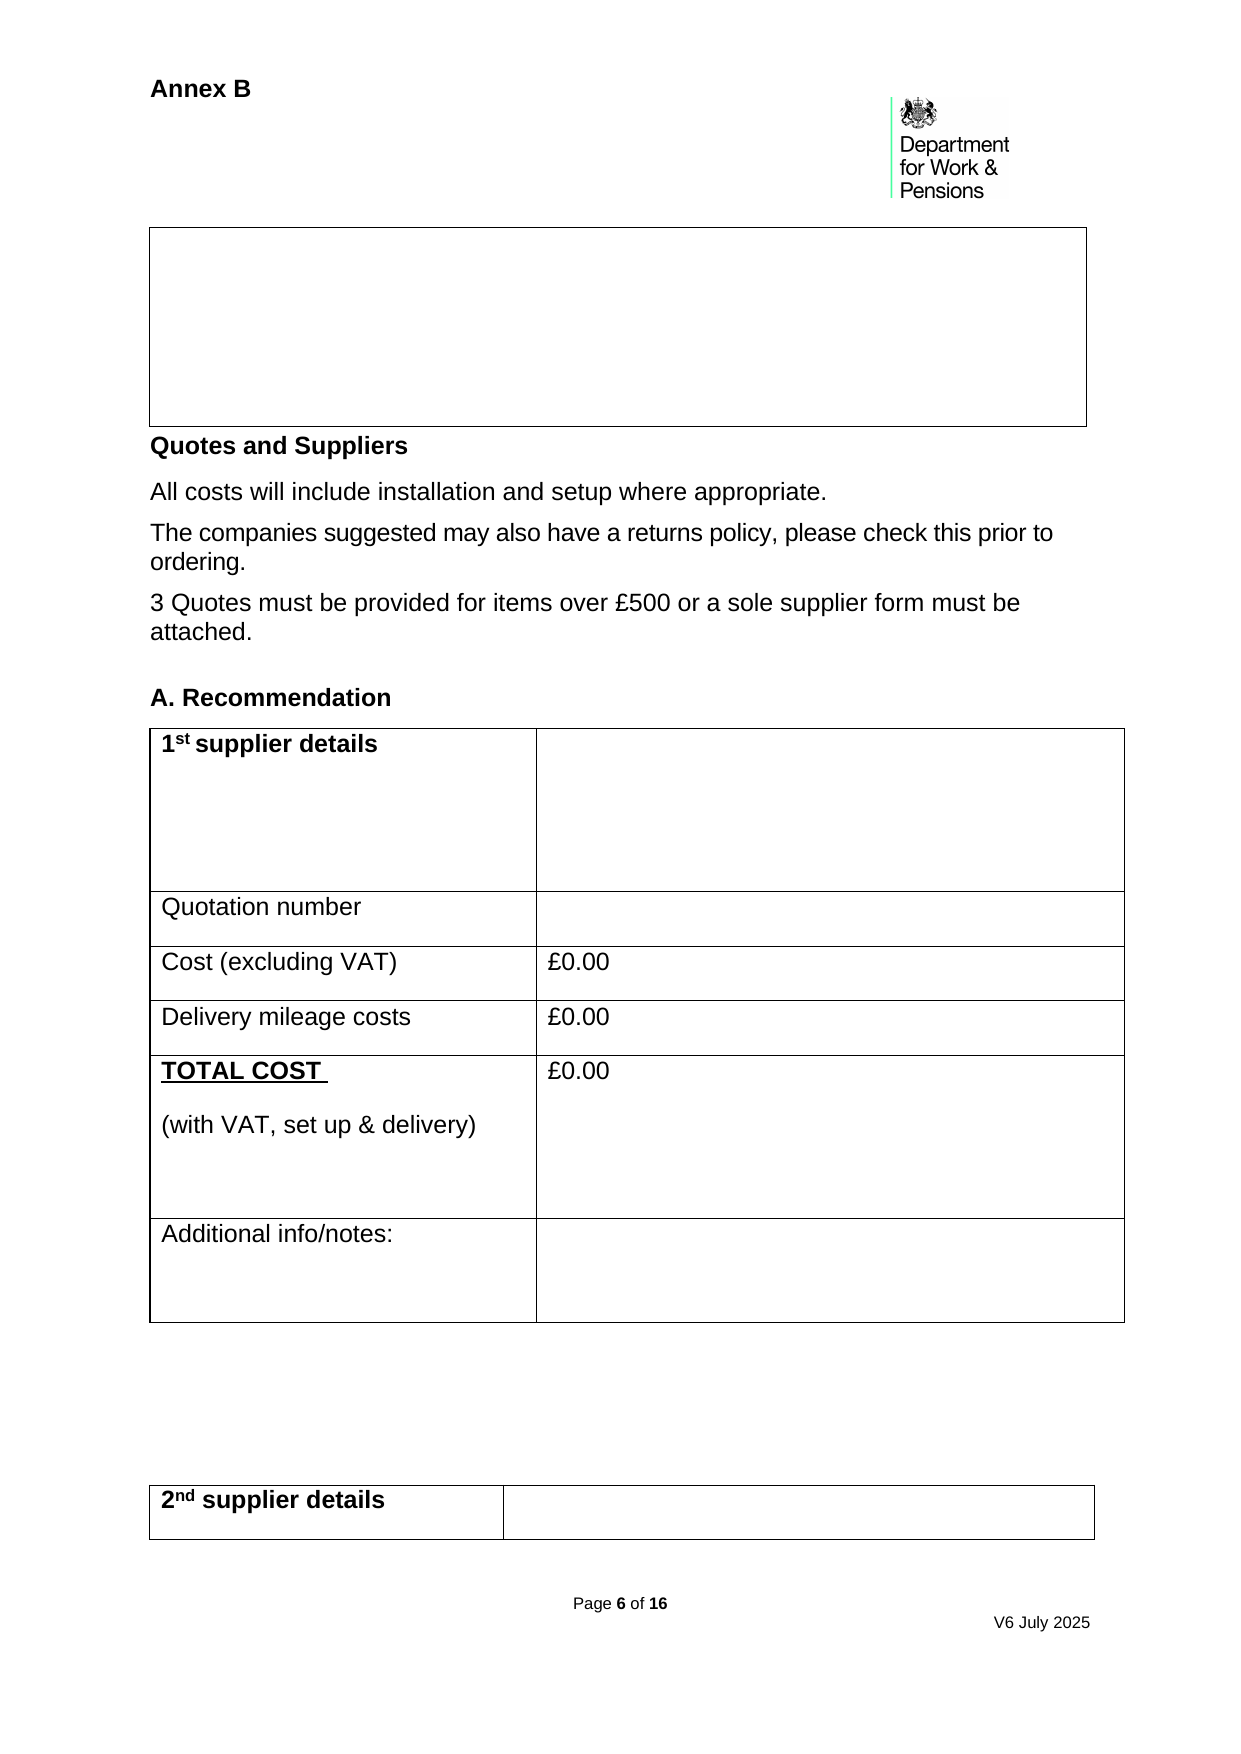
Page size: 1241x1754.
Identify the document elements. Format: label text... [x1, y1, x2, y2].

text All costs will include installation and setup where appropriate. [150, 477, 1090, 505]
table_cell Cost (excluding VAT) [151, 947, 536, 1000]
table_header 2nd supplier details [150, 1486, 503, 1539]
table_cell Quotation number [151, 892, 536, 946]
subtitle A. Recommendation [150, 683, 1090, 712]
table_cell £0.00 [537, 1056, 1124, 1218]
table_cell TOTAL COST (with VAT, set up & delivery) [151, 1056, 536, 1218]
table_header [504, 1486, 1094, 1539]
table_cell Delivery mileage costs [151, 1001, 536, 1055]
table_cell £0.00 [537, 1001, 1124, 1055]
table_header [537, 729, 1124, 891]
table_header [150, 228, 1086, 426]
text The companies suggested may also have a returns policy, please check this prior to ordering. [150, 518, 1090, 575]
text 3 Quotes must be provided for items over £500 or a sole supplier form must be attached. [150, 588, 1090, 645]
table_cell [537, 892, 1124, 946]
table_cell £0.00 [537, 947, 1124, 1000]
subtitle Quotes and Suppliers [150, 431, 1090, 460]
table_cell Additional info/notes: [151, 1219, 536, 1322]
table_header 1st supplier details [151, 729, 536, 891]
table_cell [537, 1219, 1124, 1322]
